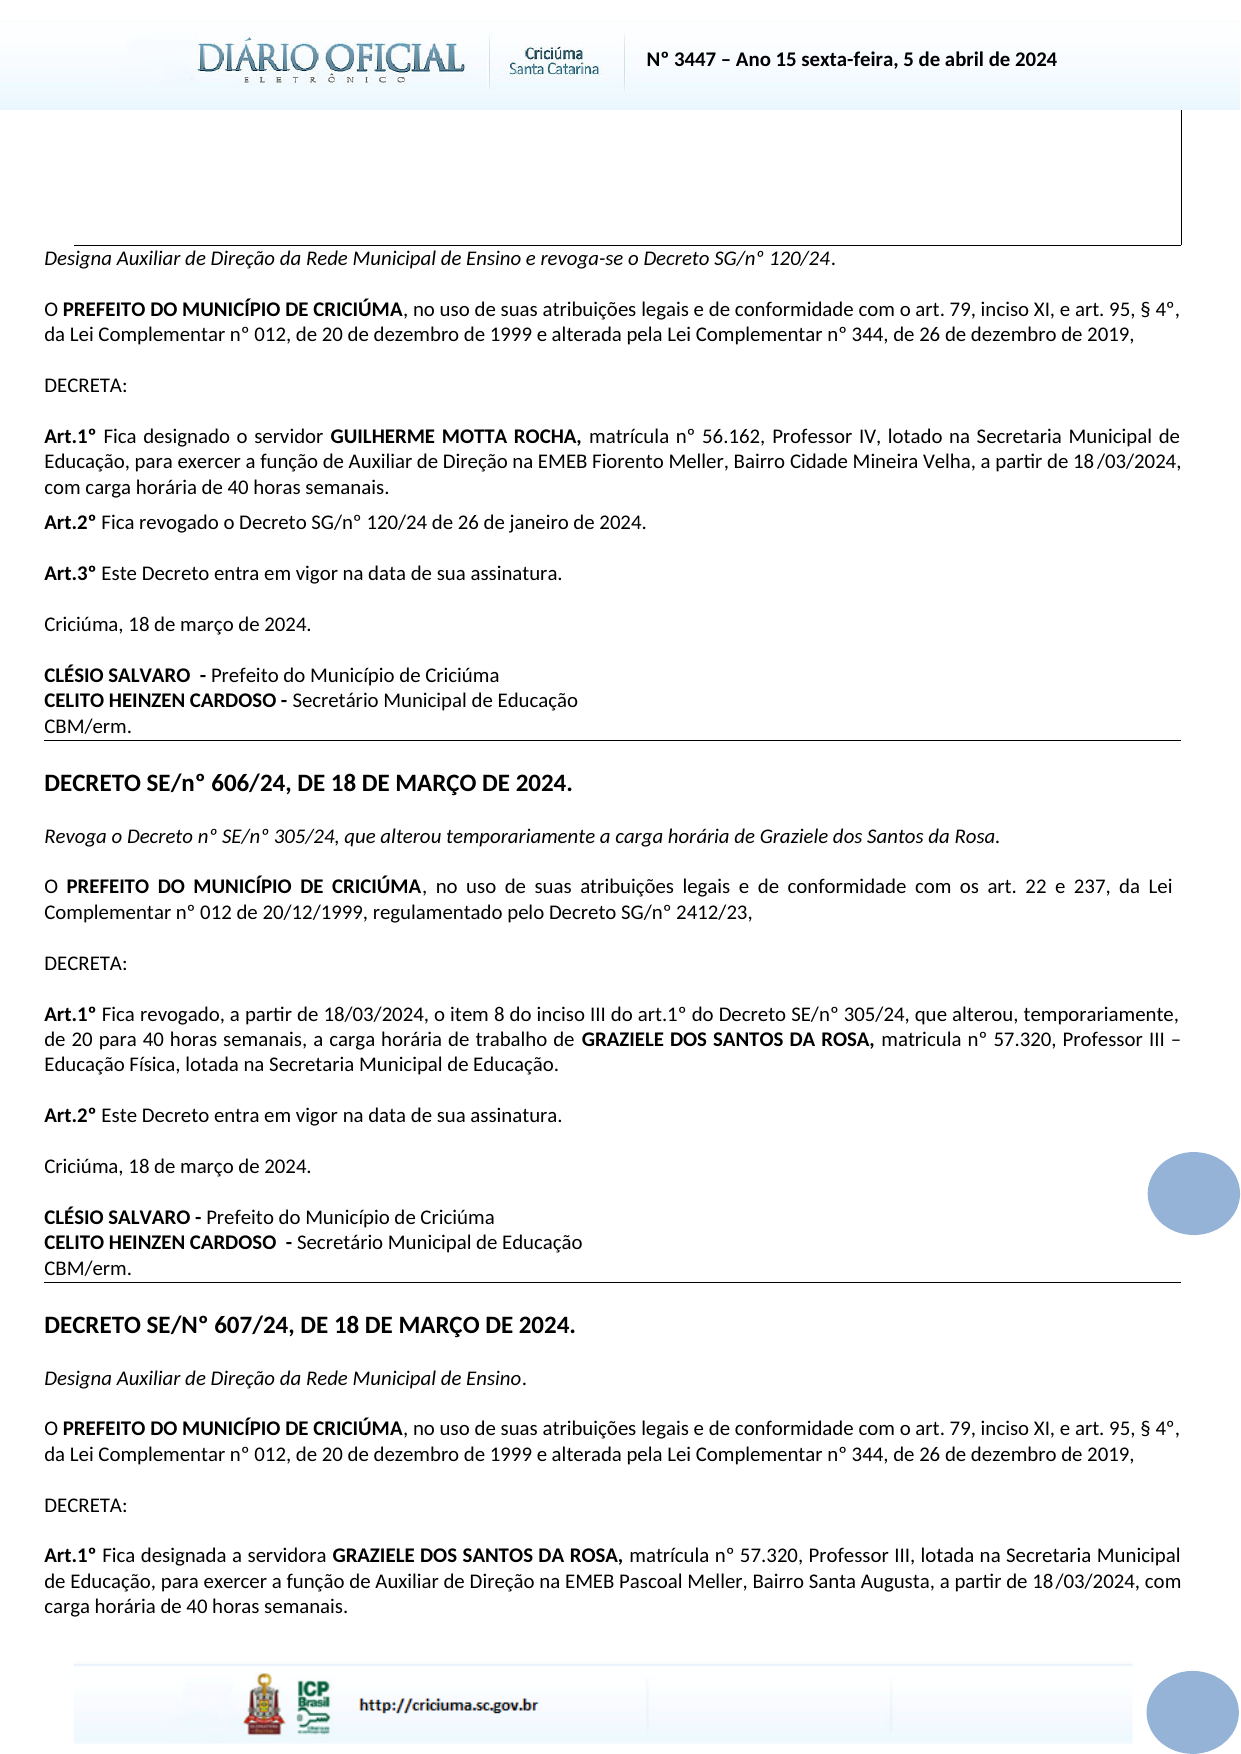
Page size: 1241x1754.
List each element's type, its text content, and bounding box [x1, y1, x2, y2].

text CELITO HEINZEN CARDOSO - Secretário Municipal de Educação [44, 687, 1226, 713]
text O PREFEITO DO MUNICÍPIO DE CRICIÚMA, no uso de suas atribuições legais e de conformidade com o art. 79, inciso XI, e art. 95, § 4º, da Lei Complementar nº 012, de 20 de dezembro de 1999 e alterada pela Lei Complementar nº 344, de 26 de dezembro de 2019, [44, 1416, 1181, 1466]
text Criciúma, 18 de março de 2024. [44, 611, 1181, 637]
text DECRETA: [44, 372, 1181, 398]
text DECRETA: [44, 1492, 1181, 1517]
text Revoga o Decreto nº SE/nº 305/24, que alterou temporariamente a carga horária de Graziele dos Santos da Rosa. [44, 823, 1181, 848]
text Art.1º Fica designado o servidor GUILHERME MOTTA ROCHA, matrícula nº 56.162, Professor IV, lotado na Secretaria Municipal de Educação, para exercer a função de Auxiliar de Direção na EMEB Fiorento Meller, Bairro Cidade Mineira Velha, a partir de 18/03/2024, com carga horária de 40 horas semanais. [44, 423, 1181, 499]
text DECRETA: [44, 950, 1175, 975]
text O PREFEITO DO MUNICÍPIO DE CRICIÚMA, no uso de suas atribuições legais e de conformidade com o art. 79, inciso XI, e art. 95, § 4º, da Lei Complementar nº 012, de 20 de dezembro de 1999 e alterada pela Lei Complementar nº 344, de 26 de dezembro de 2019, [44, 296, 1181, 347]
text O PREFEITO DO MUNICÍPIO DE CRICIÚMA, no uso de suas atribuições legais e de conformidade com os art. 22 e 237, da Lei Complementar nº 012 de 20/12/1999, regulamentado pelo Decreto SG/nº 2412/23, [44, 874, 1175, 924]
text Designa Auxiliar de Direção da Rede Municipal de Ensino. [44, 1365, 1181, 1390]
text Art.1º Fica designada a servidora GRAZIELE DOS SANTOS DA ROSA, matrícula nº 57.320, Professor III, lotada na Secretaria Municipal de Educação, para exercer a função de Auxiliar de Direção na EMEB Pascoal Meller, Bairro Santa Augusta, a partir de 18/03/2024, com carga horária de 40 horas semanais. [44, 1543, 1181, 1619]
text Art.2º Este Decreto entra em vigor na data de sua assinatura. [44, 1102, 1181, 1128]
text CELITO HEINZEN CARDOSO - Secretário Municipal de Educação [44, 1229, 1240, 1255]
text Art.3º Este Decreto entra em vigor na data de sua assinatura. [44, 560, 1181, 586]
text Art.1º Fica revogado, a partir de 18/03/2024, o item 8 do inciso III do art.1º do Decreto SE/nº 305/24, que alterou, temporariamente, de 20 para 40 horas semanais, a carga horária de trabalho de GRAZIELE DOS SANTOS DA ROSA, matricula nº 57.320, Professor III – Educação Física, lotada na Secretaria Municipal de Educação. [44, 1001, 1181, 1077]
text Art.2º Fica revogado o Decreto SG/nº 120/24 de 26 de janeiro de 2024. [44, 509, 1181, 535]
text DECRETO SE/Nº 607/24, DE 18 DE MARÇO DE 2024. [44, 1309, 1181, 1339]
text Criciúma, 18 de março de 2024. [44, 1153, 1180, 1179]
text CBM/erm. [44, 1255, 1181, 1282]
text DECRETO SE/nº 606/24, DE 18 DE MARÇO DE 2024. [44, 767, 1181, 797]
text CBM/erm. [44, 713, 1181, 740]
text CLÉSIO SALVARO - Prefeito do Município de Criciúma [44, 662, 1226, 687]
text CLÉSIO SALVARO - Prefeito do Município de Criciúma [44, 1204, 1168, 1229]
text Designa Auxiliar de Direção da Rede Municipal de Ensino e revoga-se o Decreto SG/nº 120/24. [44, 245, 1181, 271]
